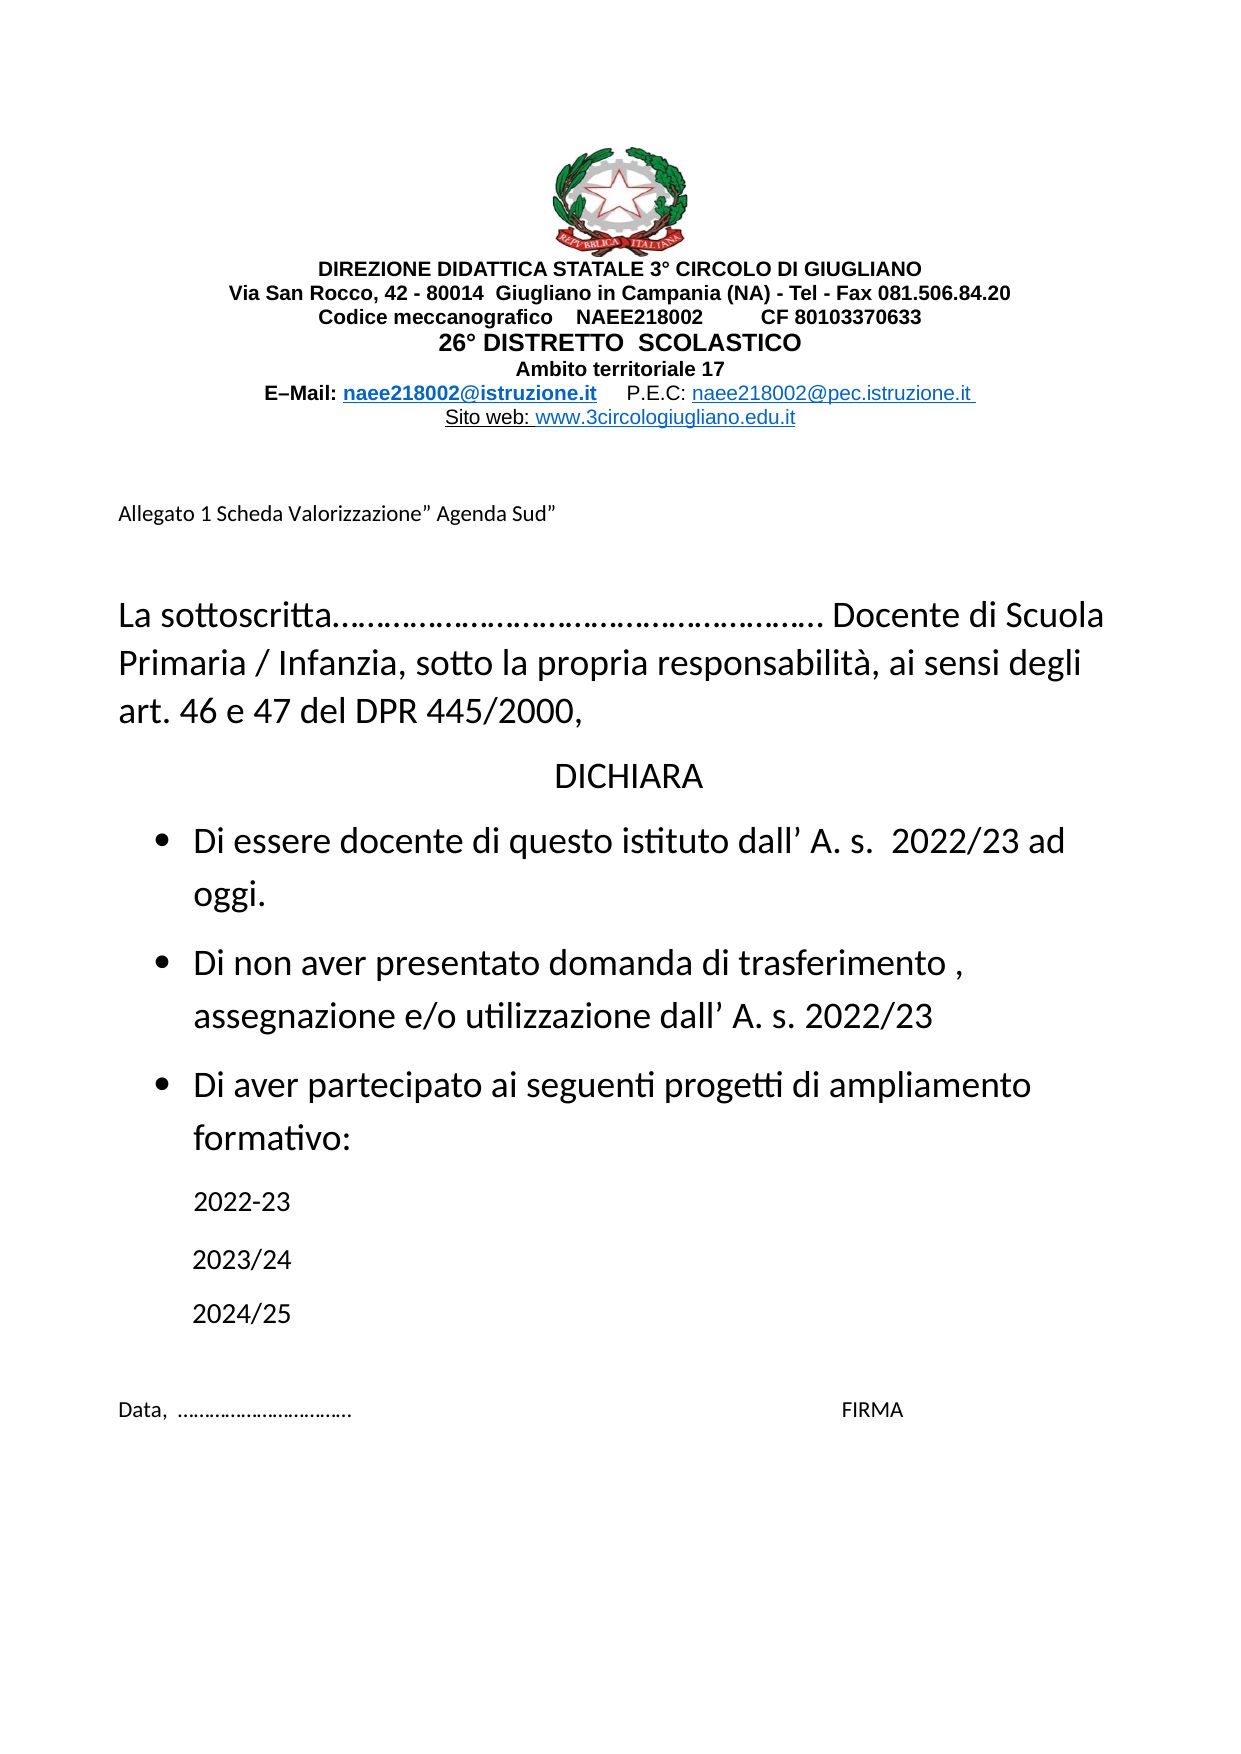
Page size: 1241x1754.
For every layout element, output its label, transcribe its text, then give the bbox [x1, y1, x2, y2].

text La sottoscritta………………………………………………… Docente di Scuola Primaria / Infanzia, sotto la propria responsabilità, ai sensi degli art. 46 e 47 del DPR 445/2000, [118, 591, 1122, 733]
text Allegato 1 Scheda Valorizzazione” Agenda Sud” [118, 499, 1122, 527]
text Data, …………………………… FIRMA [118, 1395, 1122, 1423]
text 26° DISTRETTO SCOLASTICO [118, 328, 1122, 357]
text 2024/25 [118, 1295, 1122, 1331]
text 2022-23 [193, 1183, 1122, 1219]
text DICHIARA [118, 752, 1122, 798]
list Di essere docente di questo istituto dall’ A. s. 2022/23 ad oggi. [156, 817, 1122, 916]
text Codice meccanografico NAEE218002 CF 80103370633 [118, 304, 1122, 328]
list Di non aver presentato domanda di trasferimento , assegnazione e/o utilizzazione dall’ A. s. 2022/23 [156, 939, 1122, 1038]
text Via San Rocco, 42 - 80014 Giugliano in Campania (NA) - Tel - Fax 081.506.84.20 [118, 281, 1122, 304]
text 2023/24 [118, 1241, 1122, 1276]
list Di aver partecipato ai seguenti progetti di ampliamento formativo: [156, 1061, 1122, 1160]
text E–Mail: naee218002@istruzione.it P.E.C: naee218002@pec.istruzione.it Sito web: www.3circologiugliano.edu.it [118, 381, 1122, 429]
text Ambito territoriale 17 [118, 357, 1122, 381]
text DIREZIONE DIDATTICA STATALE 3° CIRCOLO DI GIUGLIANO [118, 257, 1122, 281]
